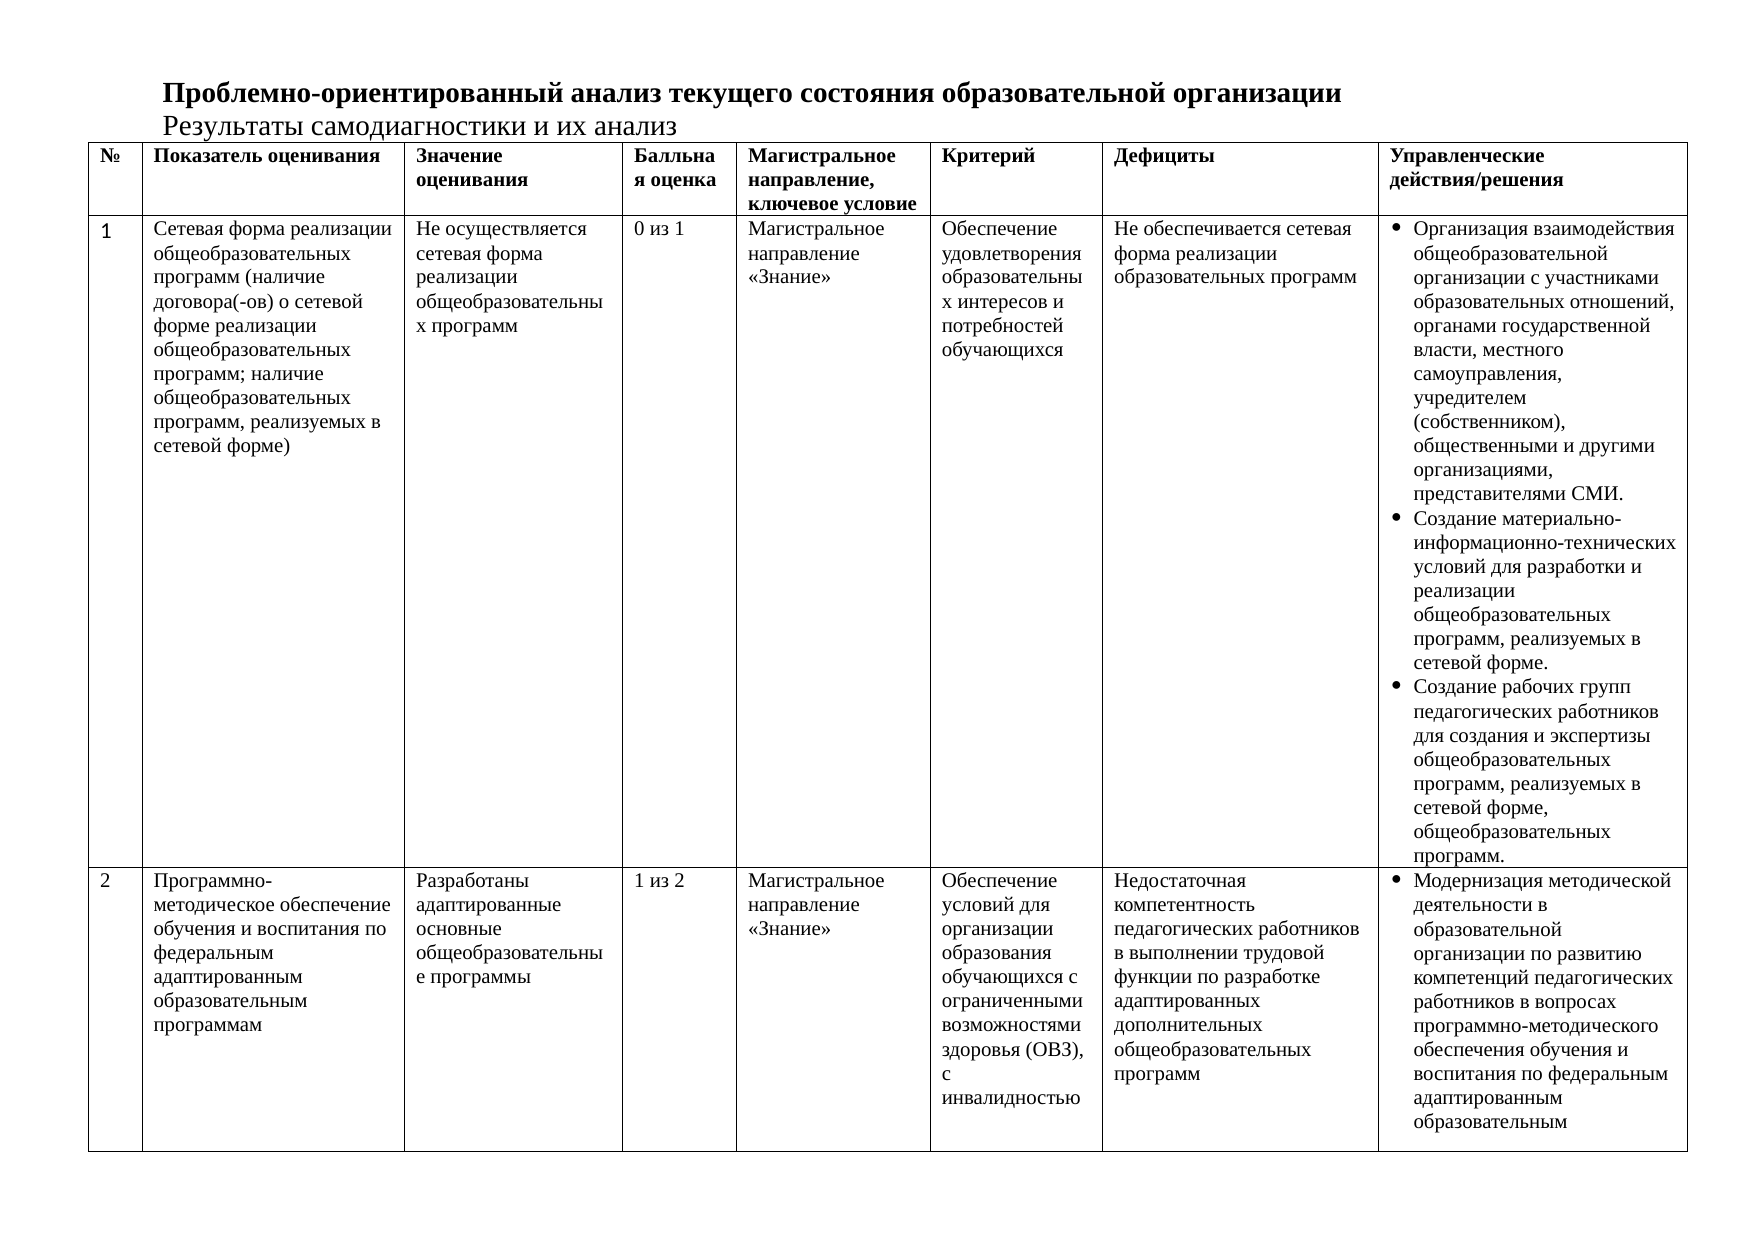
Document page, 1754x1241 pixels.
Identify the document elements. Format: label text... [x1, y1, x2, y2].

table_cell 0 из 1 [623, 216, 736, 867]
table_header Критерий [931, 143, 1102, 215]
table_header Значение оценивания [405, 143, 622, 215]
table_cell Программно-методическое обеспечение обучения и воспитания по федеральным адаптированным образовательным программам [143, 868, 404, 1151]
table_cell Магистральное направление «Знание» [737, 868, 930, 1151]
table_header Магистральное направление, ключевое условие [737, 143, 930, 215]
table_header Управленческие действия/решения [1379, 143, 1687, 215]
table_header № [89, 143, 142, 215]
table_cell Модернизация методической деятельности в образовательной организации по развитию компетенций педагогических работников в вопросах программно-методического обеспечения обучения и воспитания по федеральным адаптированным образовательным [1379, 868, 1687, 1151]
table_cell Обеспечение удовлетворения образовательных интересов и потребностей обучающихся [931, 216, 1102, 867]
table_header Показатель оценивания [143, 143, 404, 215]
table_cell Не обеспечивается сетевая форма реализации образовательных программ [1103, 216, 1378, 867]
table_cell 1 [89, 216, 142, 867]
table_cell Недостаточная компетентность педагогических работников в выполнении трудовой функции по разработке адаптированных дополнительных общеобразовательных программ [1103, 868, 1378, 1151]
table_cell Не осуществляется сетевая форма реализации общеобразовательных программ [405, 216, 622, 867]
table_cell Сетевая форма реализации общеобразовательных программ (наличие договора(-ов) о сетевой форме реализации общеобразовательных программ; наличие общеобразовательных программ, реализуемых в сетевой форме) [143, 216, 404, 867]
text Результаты самодиагностики и их анализ [89, 108, 1665, 142]
text Проблемно-ориентированный анализ текущего состояния образовательной организации [162, 75, 1665, 108]
table_header Балльная оценка [623, 143, 736, 215]
table_cell Магистральное направление «Знание» [737, 216, 930, 867]
table_cell Разработаны адаптированные основные общеобразовательные программы [405, 868, 622, 1151]
table_cell 1 из 2 [623, 868, 736, 1151]
table_cell Обеспечение условий для организации образования обучающихся с ограниченными возможностями здоровья (ОВЗ), с инвалидностью [931, 868, 1102, 1151]
table_cell Организация взаимодействия общеобразовательной организации с участниками образовательных отношений, органами государственной власти, местного самоуправления, учредителем (собственником), общественными и другими организациями, представителями СМИ. Создание материально-информационно-технических условий для разработки и реализации общеобразовательных программ, реализуемых в сетевой форме. Создание рабочих групп педагогических работников для создания и экспертизы общеобразовательных программ, реализуемых в сетевой форме, общеобразовательных программ. [1379, 216, 1687, 867]
table_cell 2 [89, 868, 142, 1151]
table_header Дефициты [1103, 143, 1378, 215]
